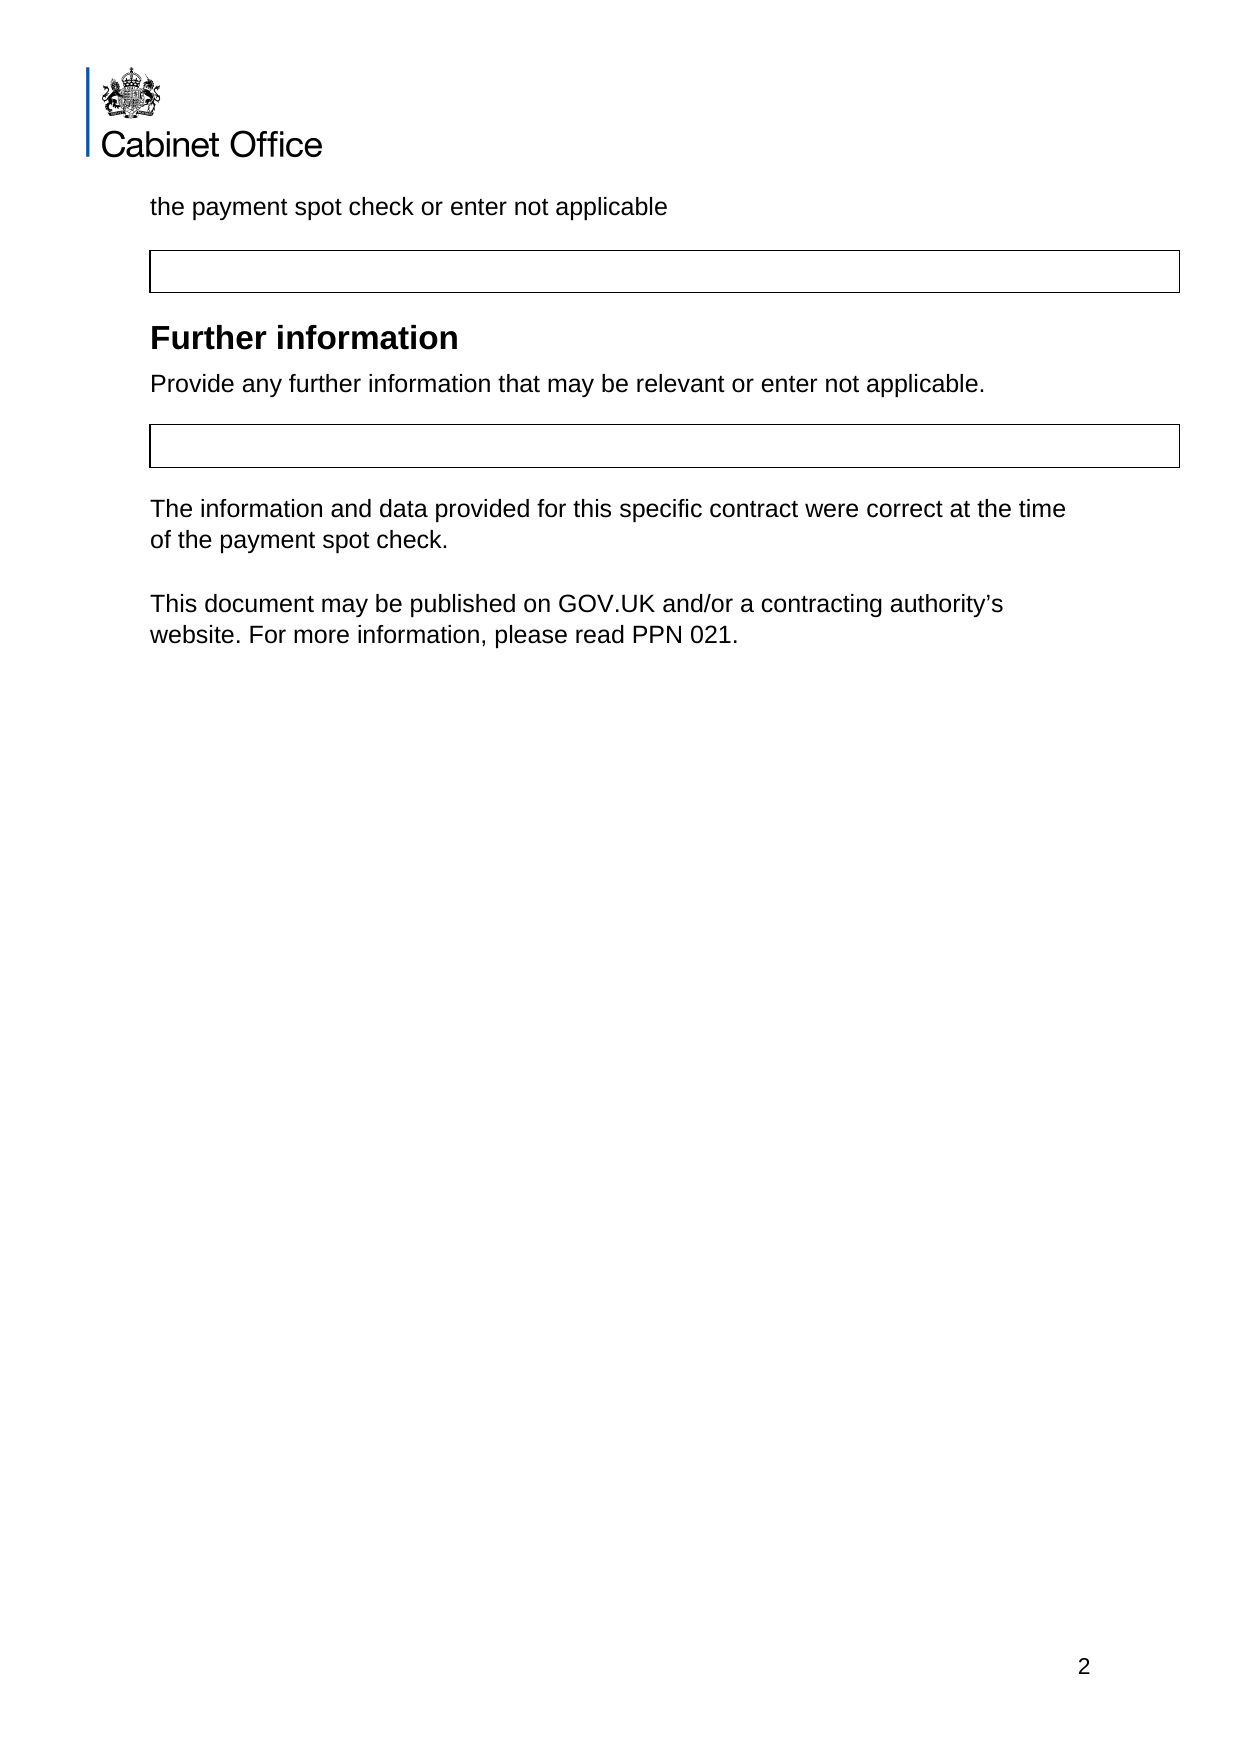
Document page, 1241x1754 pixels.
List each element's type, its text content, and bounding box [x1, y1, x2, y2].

table_header [151, 425, 1179, 467]
table_header [151, 251, 1179, 292]
subtitle Further information [150, 318, 1090, 357]
picture [81, 61, 330, 165]
text the payment spot check or enter not applicable [150, 192, 1090, 221]
text Provide any further information that may be relevant or enter not applicable. [150, 369, 1090, 398]
text The information and data provided for this specific contract were correct at the time of the payment spot check. [150, 494, 1090, 554]
text This document may be published on GOV.UK and/or a contracting authority’s website. For more information, please read PPN 021. [150, 589, 1090, 649]
